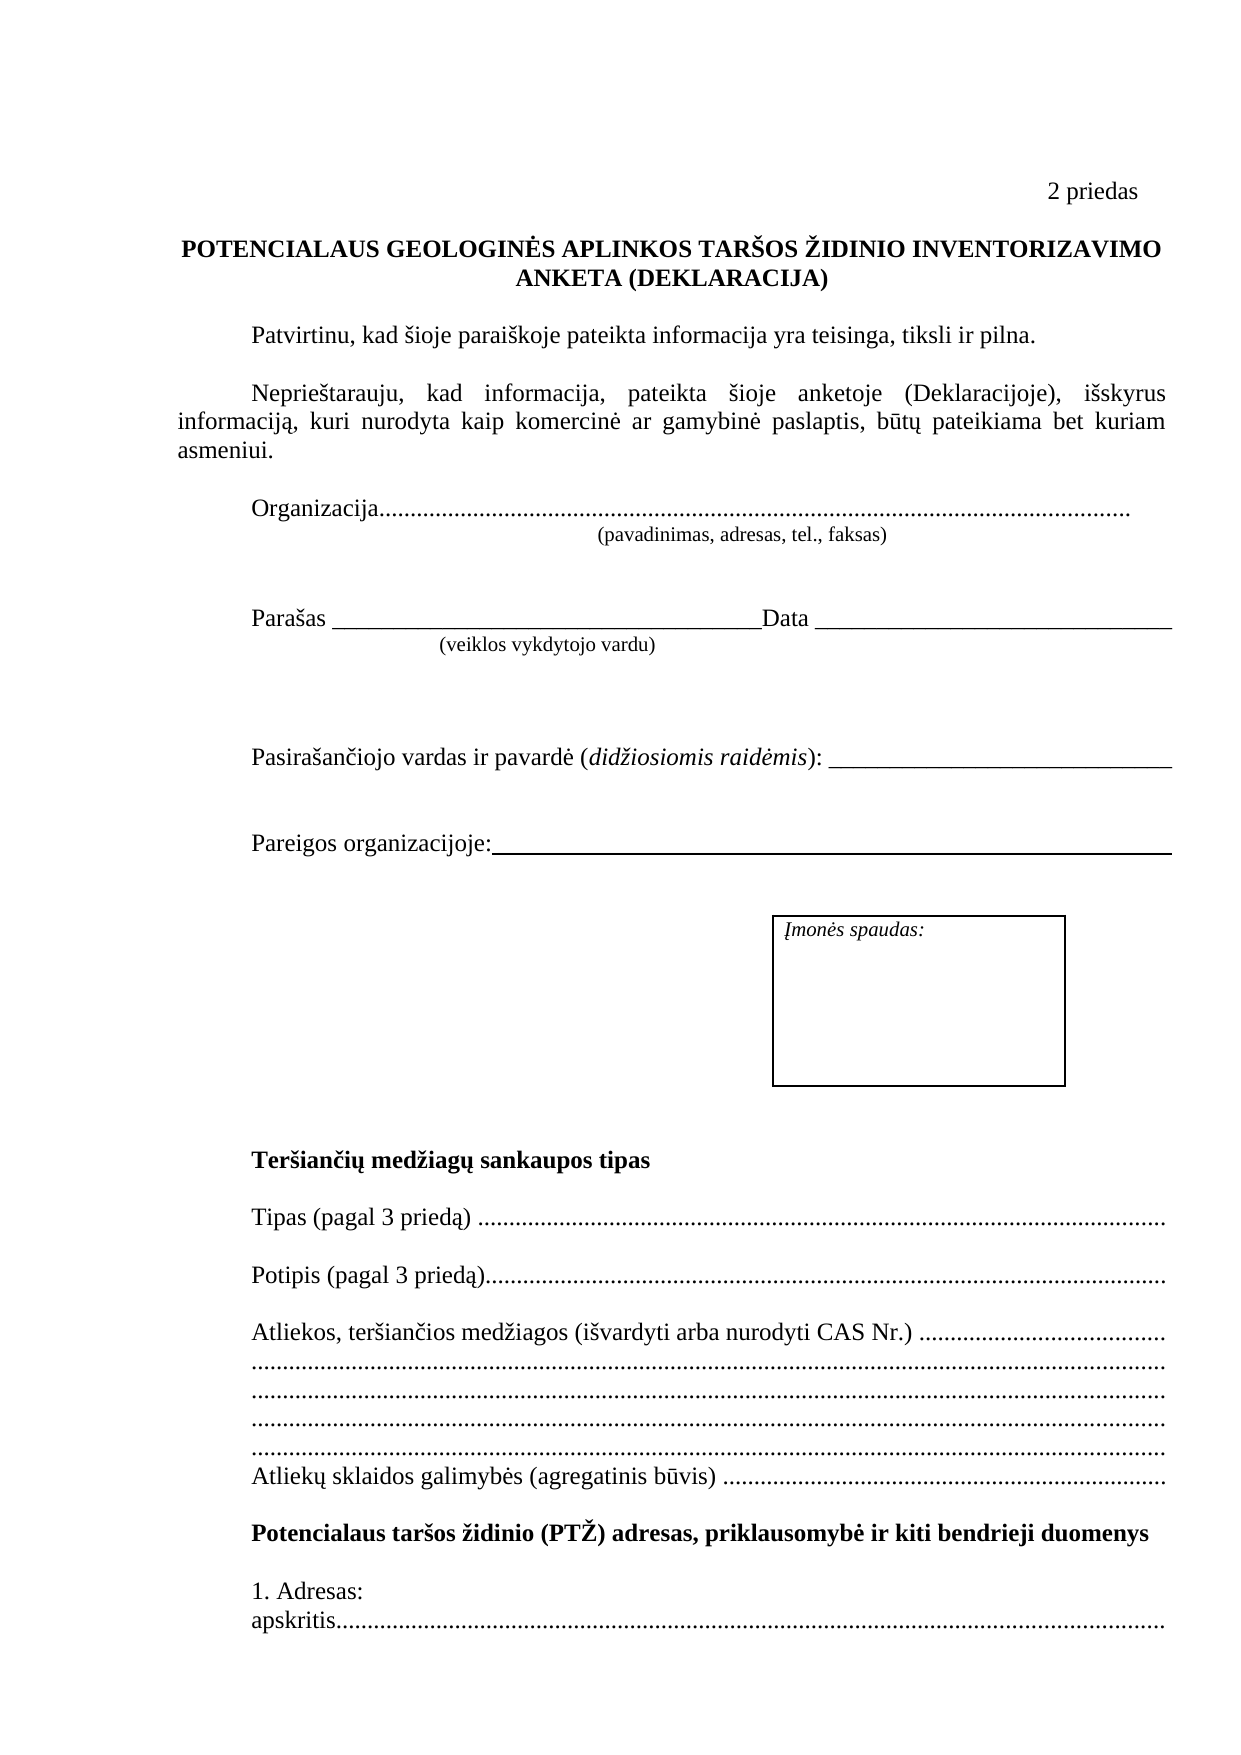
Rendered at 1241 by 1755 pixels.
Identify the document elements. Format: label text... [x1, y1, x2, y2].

text Teršiančių medžiagų sankaupos tipas [177, 1145, 1167, 1173]
text Patvirtinu, kad šioje paraiškoje pateikta informacija yra teisinga, tiksli ir pilna. [177, 320, 1172, 349]
text Pareigos organizacijoje: [177, 828, 1172, 857]
text (veiklos vykdytojo vardu) [177, 632, 1172, 656]
text Neprieštarauju, kad informacija, pateikta šioje anketoje (Deklaracijoje), išskyrus informaciją, kuri nurodyta kaip komercinė ar gamybinė paslaptis, būtų pateikiama bet kuriam asmeniui. [177, 378, 1167, 464]
text Atliekos, teršiančios medžiagos (išvardyti arba nurodyti CAS Nr.) [177, 1317, 1167, 1346]
text 1. Adresas: [177, 1576, 1167, 1605]
text Parašas Data [177, 603, 1172, 632]
text Organizacija [177, 493, 1167, 521]
text 2 priedas [502, 176, 1167, 205]
text Potipis (pagal 3 priedą) [177, 1260, 1167, 1288]
text apskritis [177, 1605, 1167, 1633]
text (pavadinimas, adresas, tel., faksas) [177, 521, 1167, 546]
table_header Įmonės spaudas: [774, 917, 1064, 1085]
text Pasirašančiojo vardas ir pavardė (didžiosiomis raidėmis): [177, 742, 1172, 771]
text Potencialaus taršos židinio (PTŽ) adresas, priklausomybė ir kiti bendrieji duomenys [177, 1518, 1167, 1547]
text Tipas (pagal 3 priedą) [177, 1202, 1167, 1231]
text Atliekų sklaidos galimybės (agregatinis būvis) [177, 1461, 1167, 1490]
text POTENCIALAUS GEOLOGINĖS APLINKOS TARŠOS ŽIDINIO INVENTORIZAVIMO ANKETA (DEKLARACIJA) [177, 234, 1167, 291]
